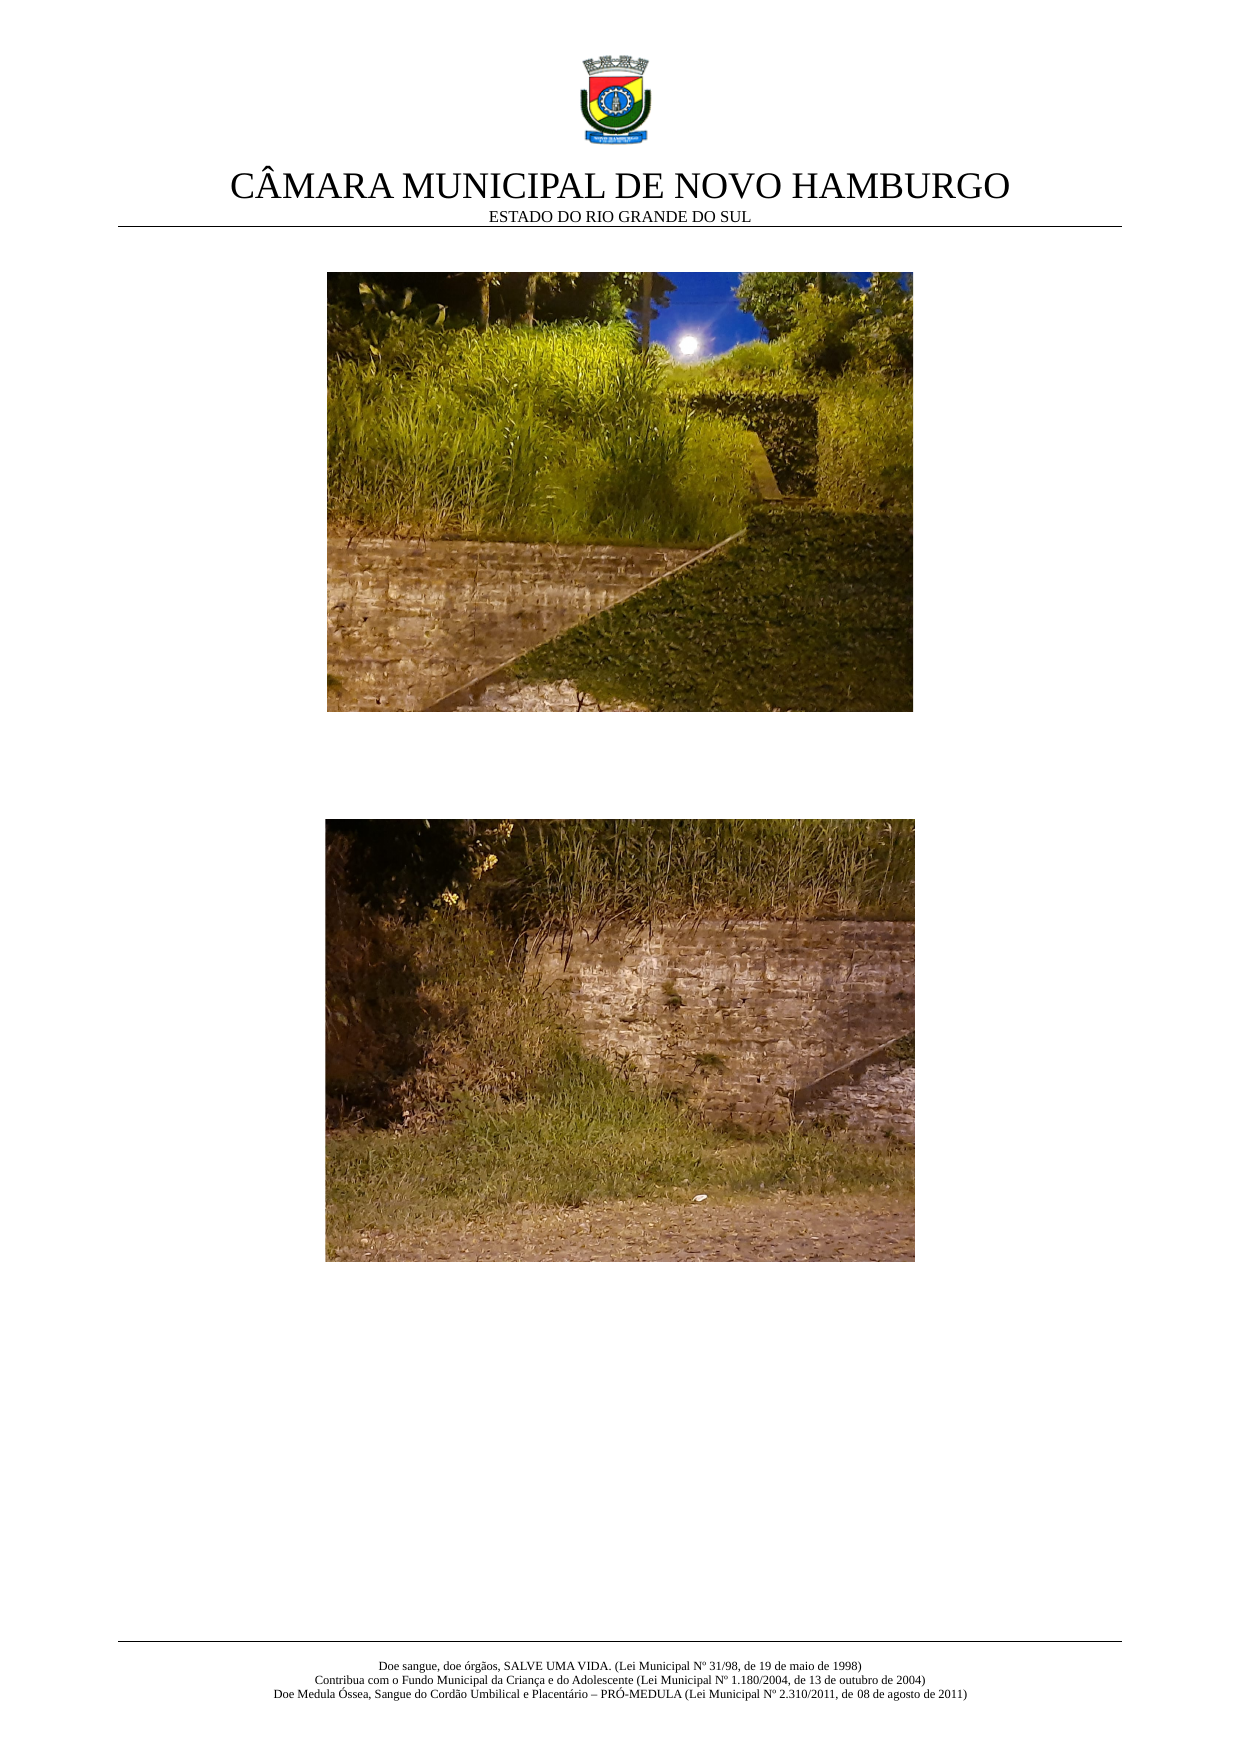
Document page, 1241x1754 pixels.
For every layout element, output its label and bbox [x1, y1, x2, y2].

picture [325, 819, 915, 1262]
picture [574, 48, 655, 149]
picture [327, 272, 914, 712]
